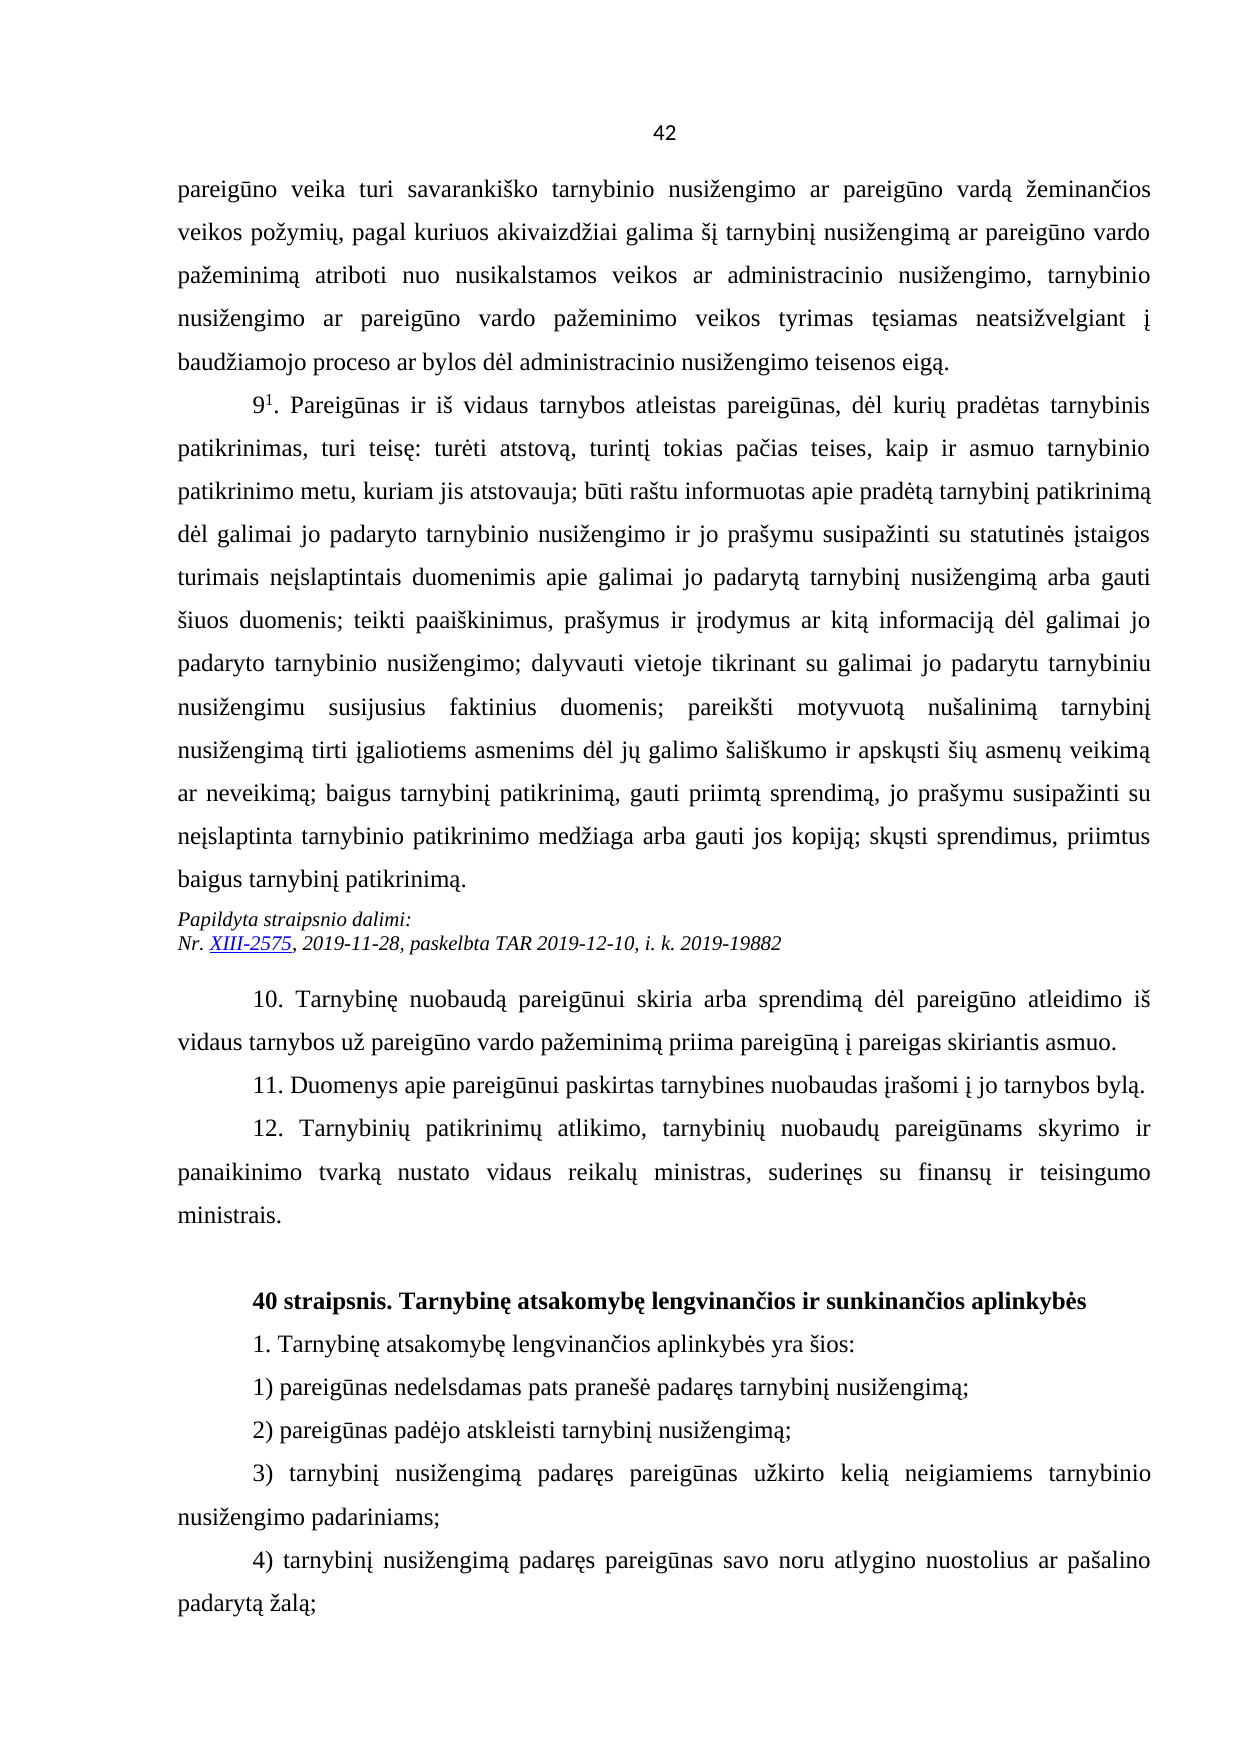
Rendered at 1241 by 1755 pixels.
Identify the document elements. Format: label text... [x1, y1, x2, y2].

text 11. Duomenys apie pareigūnui paskirtas tarnybines nuobaudas įrašomi į jo tarnybos bylą. [177, 1070, 1152, 1099]
text Papildyta straipsnio dalimi: [177, 907, 1152, 931]
text 3) tarnybinį nusižengimą padaręs pareigūnas užkirto kelią neigiamiems tarnybinio nusižengimo padariniams; [177, 1458, 1152, 1530]
text 91. Pareigūnas ir iš vidaus tarnybos atleistas pareigūnas, dėl kurių pradėtas tarnybinis patikrinimas, turi teisę: turėti atstovą, turintį tokias pačias teises, kaip ir asmuo tarnybinio patikrinimo metu, kuriam jis atstovauja; būti raštu informuotas apie pradėtą tarnybinį patikrinimą dėl galimai jo padaryto tarnybinio nusižengimo ir jo prašymu susipažinti su statutinės įstaigos turimais neįslaptintais duomenimis apie galimai jo padarytą tarnybinį nusižengimą arba gauti šiuos duomenis; teikti paaiškinimus, prašymus ir įrodymus ar kitą informaciją dėl galimai jo padaryto tarnybinio nusižengimo; dalyvauti vietoje tikrinant su galimai jo padarytu tarnybiniu nusižengimu susijusius faktinius duomenis; pareikšti motyvuotą nušalinimą tarnybinį nusižengimą tirti įgaliotiems asmenims dėl jų galimo šališkumo ir apskųsti šių asmenų veikimą ar neveikimą; baigus tarnybinį patikrinimą, gauti priimtą sprendimą, jo prašymu susipažinti su neįslaptinta tarnybinio patikrinimo medžiaga arba gauti jos kopiją; skųsti sprendimus, priimtus baigus tarnybinį patikrinimą. [177, 390, 1152, 893]
text 40 straipsnis. Tarnybinę atsakomybę lengvinančios ir sunkinančios aplinkybės [177, 1286, 1152, 1315]
text 12. Tarnybinių patikrinimų atlikimo, tarnybinių nuobaudų pareigūnams skyrimo ir panaikinimo tvarką nustato vidaus reikalų ministras, suderinęs su finansų ir teisingumo ministrais. [177, 1113, 1152, 1228]
text Nr. XIII-2575, 2019-11-28, paskelbta TAR 2019-12-10, i. k. 2019-19882 [177, 931, 1152, 955]
text 2) pareigūnas padėjo atskleisti tarnybinį nusižengimą; [177, 1415, 1152, 1444]
text 4) tarnybinį nusižengimą padaręs pareigūnas savo noru atlygino nuostolius ar pašalino padarytą žalą; [177, 1545, 1152, 1617]
text pareigūno veika turi savarankiško tarnybinio nusižengimo ar pareigūno vardą žeminančios veikos požymių, pagal kuriuos akivaizdžiai galima šį tarnybinį nusižengimą ar pareigūno vardo pažeminimą atriboti nuo nusikalstamos veikos ar administracinio nusižengimo, tarnybinio nusižengimo ar pareigūno vardo pažeminimo veikos tyrimas tęsiamas neatsižvelgiant į baudžiamojo proceso ar bylos dėl administracinio nusižengimo teisenos eigą. [177, 174, 1152, 375]
text 10. Tarnybinę nuobaudą pareigūnui skiria arba sprendimą dėl pareigūno atleidimo iš vidaus tarnybos už pareigūno vardo pažeminimą priima pareigūną į pareigas skiriantis asmuo. [177, 984, 1152, 1056]
text 1. Tarnybinę atsakomybę lengvinančios aplinkybės yra šios: [177, 1329, 1152, 1358]
text 1) pareigūnas nedelsdamas pats pranešė padaręs tarnybinį nusižengimą; [177, 1372, 1152, 1401]
